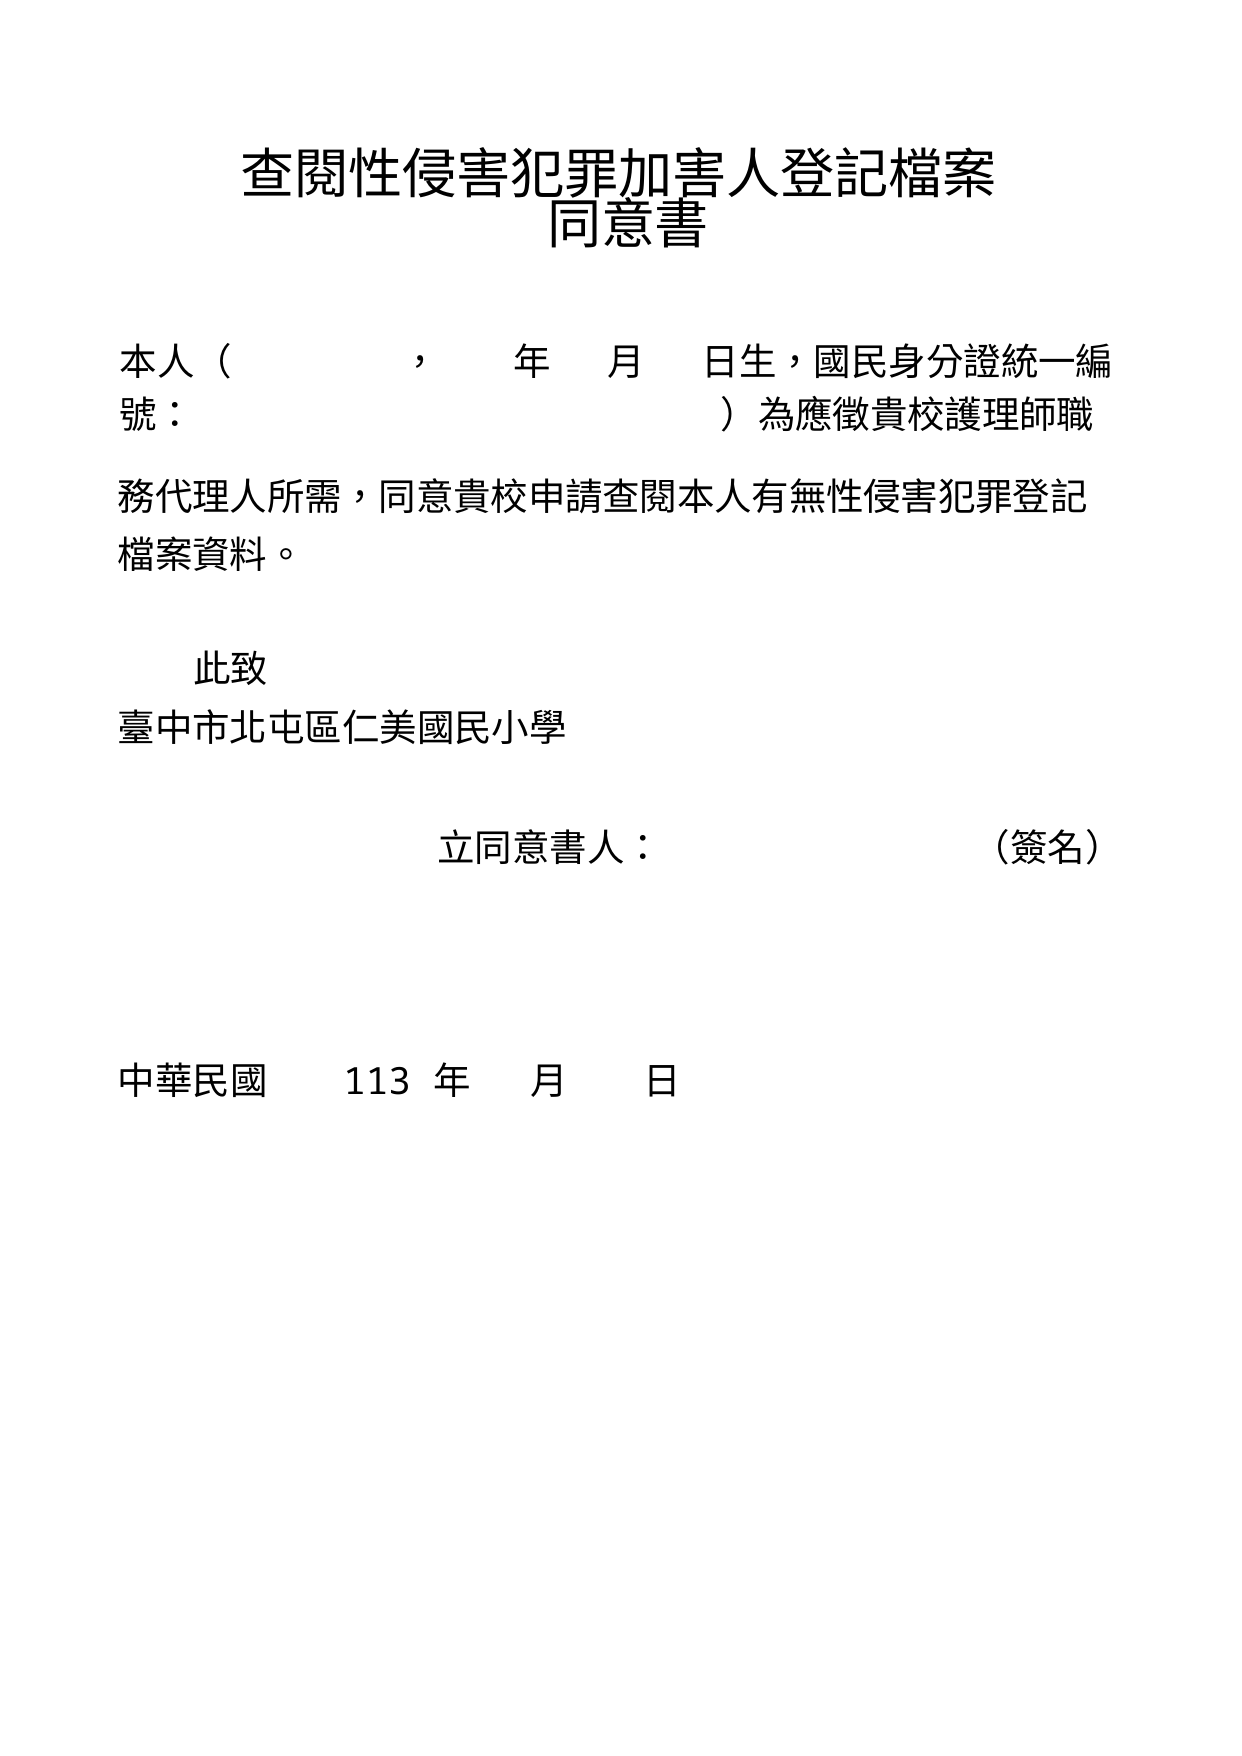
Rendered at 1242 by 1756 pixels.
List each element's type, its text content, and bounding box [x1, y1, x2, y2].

text 立同意書人： （簽名） [437, 818, 1198, 872]
table_cell 號： [114, 388, 316, 442]
text 臺中市北屯區仁美國民小學 [118, 697, 1198, 752]
table_header ， [316, 334, 476, 388]
text 中華民國 113 年 月 日 [118, 1051, 1198, 1106]
table_cell ）為應徵貴校護理師職 [673, 388, 1119, 442]
table_cell [476, 388, 579, 442]
text 此致 [193, 639, 1198, 694]
text 查閱性侵害犯罪加害人登記檔案同意書 [241, 149, 1001, 259]
table_header 本人（ [114, 334, 316, 388]
table_cell [316, 388, 476, 442]
table_cell [579, 388, 673, 442]
table_header 日生，國民身分證統一編 [673, 334, 1119, 388]
text 務代理人所需，同意貴校申請查閱本人有無性侵害犯罪登記檔案資料。 [118, 467, 1092, 579]
table_header 年 [476, 334, 579, 388]
table_header 月 [579, 334, 673, 388]
